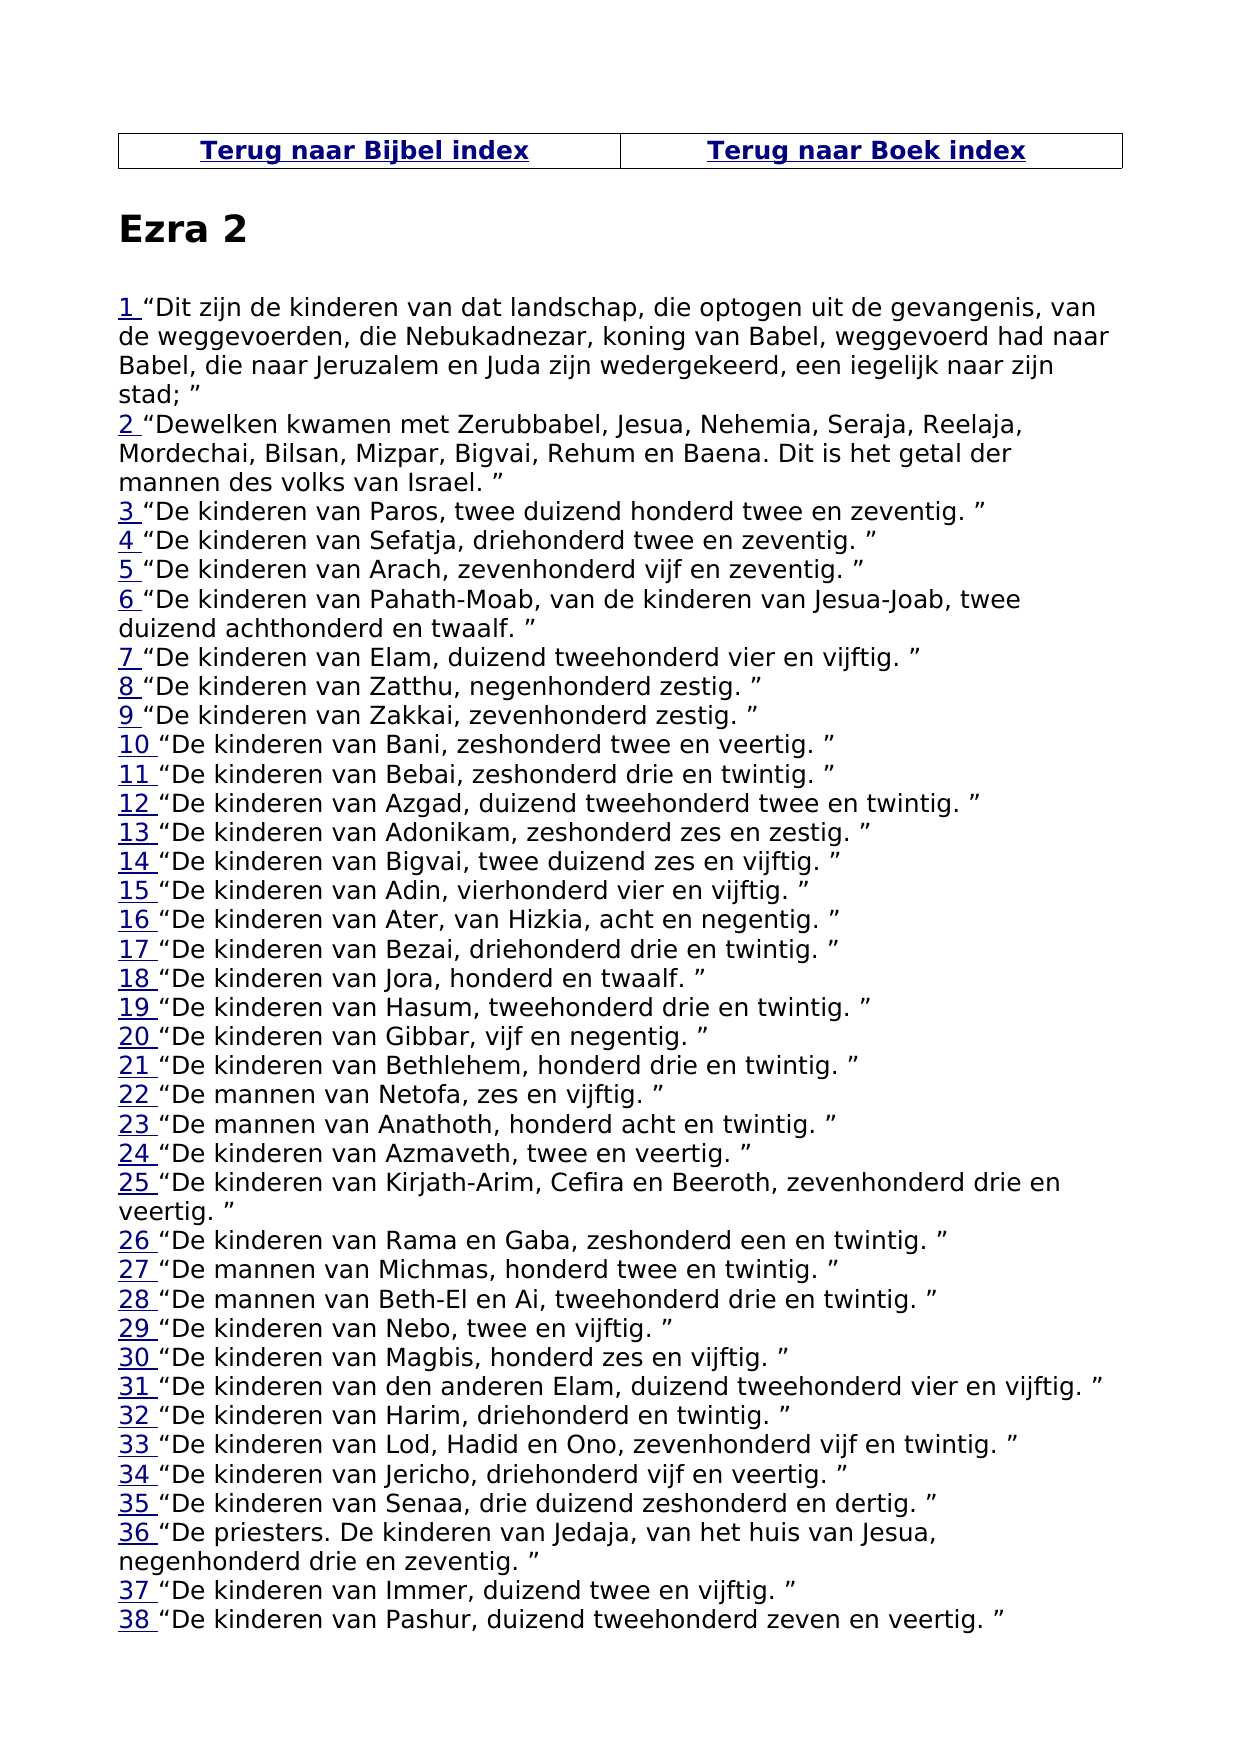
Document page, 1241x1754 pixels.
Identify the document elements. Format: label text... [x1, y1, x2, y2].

table_header Terug naar Boek index [621, 134, 1122, 168]
subtitle Ezra 2 [118, 208, 1122, 252]
table_header Terug naar Bijbel index [119, 134, 620, 168]
text 1 “Dit zijn de kinderen van dat landschap, die optogen uit de gevangenis, van de weggevoerden, die Nebukadnezar, koning van Babel, weggevoerd had naar Babel, die naar Jeruzalem en Juda zijn wedergekeerd, een iegelijk naar zijn stad; ” 2 “Dewelken kwamen met Zerubbabel, Jesua, Nehemia, Seraja, Reelaja, Mordechai, Bilsan, Mizpar, Bigvai, Rehum en Baena. Dit is het getal der mannen des volks van Israel. ” 3 “De kinderen van Paros, twee duizend honderd twee en zeventig. ” 4 “De kinderen van Sefatja, driehonderd twee en zeventig. ” 5 “De kinderen van Arach, zevenhonderd vijf en zeventig. ” 6 “De kinderen van Pahath-Moab, van de kinderen van Jesua-Joab, twee duizend achthonderd en twaalf. ” 7 “De kinderen van Elam, duizend tweehonderd vier en vijftig. ” 8 “De kinderen van Zatthu, negenhonderd zestig. ” 9 “De kinderen van Zakkai, zevenhonderd zestig. ” 10 “De kinderen van Bani, zeshonderd twee en veertig. ” 11 “De kinderen van Bebai, zeshonderd drie en twintig. ” 12 “De kinderen van Azgad, duizend tweehonderd twee en twintig. ” 13 “De kinderen van Adonikam, zeshonderd zes en zestig. ” 14 “De kinderen van Bigvai, twee duizend zes en vijftig. ” 15 “De kinderen van Adin, vierhonderd vier en vijftig. ” 16 “De kinderen van Ater, van Hizkia, acht en negentig. ” 17 “De kinderen van Bezai, driehonderd drie en twintig. ” 18 “De kinderen van Jora, honderd en twaalf. ” 19 “De kinderen van Hasum, tweehonderd drie en twintig. ” 20 “De kinderen van Gibbar, vijf en negentig. ” 21 “De kinderen van Bethlehem, honderd drie en twintig. ” 22 “De mannen van Netofa, zes en vijftig. ” 23 “De mannen van Anathoth, honderd acht en twintig. ” 24 “De kinderen van Azmaveth, twee en veertig. ” 25 “De kinderen van Kirjath-Arim, Cefira en Beeroth, zevenhonderd drie en veertig. ” 26 “De kinderen van Rama en Gaba, zeshonderd een en twintig. ” 27 “De mannen van Michmas, honderd twee en twintig. ” 28 “De mannen van Beth-El en Ai, tweehonderd drie en twintig. ” 29 “De kinderen van Nebo, twee en vijftig. ” 30 “De kinderen van Magbis, honderd zes en vijftig. ” 31 “De kinderen van den anderen Elam, duizend tweehonderd vier en vijftig. ” 32 “De kinderen van Harim, driehonderd en twintig. ” 33 “De kinderen van Lod, Hadid en Ono, zevenhonderd vijf en twintig. ” 34 “De kinderen van Jericho, driehonderd vijf en veertig. ” 35 “De kinderen van Senaa, drie duizend zeshonderd en dertig. ” 36 “De priesters. De kinderen van Jedaja, van het huis van Jesua, negenhonderd drie en zeventig. ” 37 “De kinderen van Immer, duizend twee en vijftig. ” 38 “De kinderen van Pashur, duizend tweehonderd zeven en veertig. ” [118, 264, 1122, 1635]
